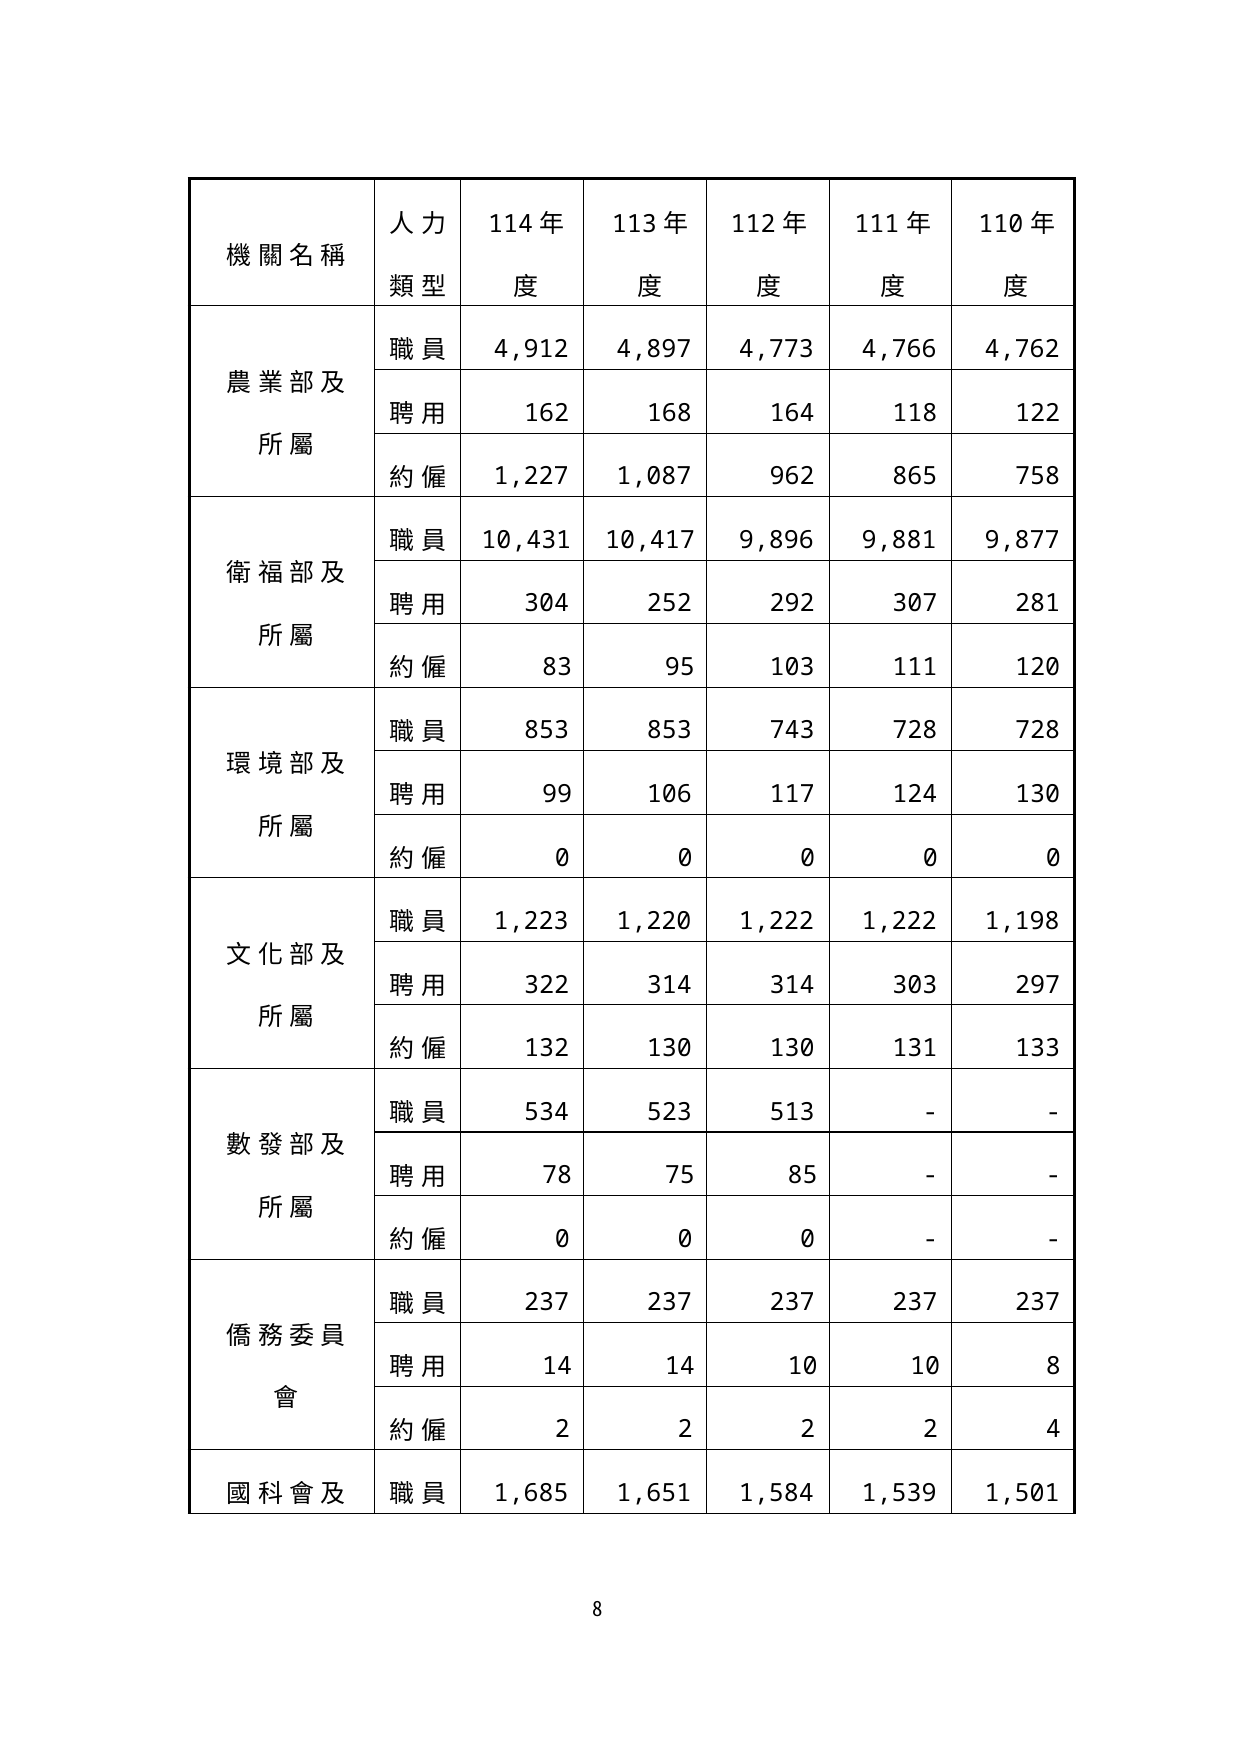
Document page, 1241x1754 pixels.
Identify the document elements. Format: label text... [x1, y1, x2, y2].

table_cell 853 [584, 688, 706, 750]
table_cell 728 [830, 688, 951, 750]
table_cell 281 [952, 561, 1073, 623]
table_cell 162 [461, 370, 583, 432]
table_cell 0 [707, 815, 829, 877]
table_cell 2 [584, 1387, 706, 1449]
table_cell 10,431 [461, 497, 583, 559]
table_cell 237 [707, 1260, 829, 1322]
table_cell 約僱 [375, 1196, 460, 1258]
table_cell 聘用 [375, 942, 460, 1004]
table_header 113年度 [584, 180, 706, 305]
table_cell 1,222 [830, 878, 951, 941]
table_cell 99 [461, 751, 583, 814]
table_cell 4,773 [707, 306, 829, 369]
table_cell 環境部及所屬 [191, 688, 374, 877]
table_cell 10,417 [584, 497, 706, 559]
table_cell 14 [584, 1323, 706, 1386]
table_cell 1,222 [707, 878, 829, 941]
table_cell 743 [707, 688, 829, 750]
table_cell 0 [461, 815, 583, 877]
table_cell 國科會及 [191, 1450, 374, 1513]
table_cell 78 [461, 1133, 583, 1195]
table_cell 10 [707, 1323, 829, 1386]
table_cell 數發部及所屬 [191, 1069, 374, 1258]
table_cell - [830, 1133, 951, 1195]
table_cell 118 [830, 370, 951, 432]
table_cell 14 [461, 1323, 583, 1386]
table_cell 2 [707, 1387, 829, 1449]
table_cell 292 [707, 561, 829, 623]
table_cell 252 [584, 561, 706, 623]
table_cell 0 [584, 815, 706, 877]
table_cell 124 [830, 751, 951, 814]
table_header 110年度 [952, 180, 1073, 305]
table_cell 1,685 [461, 1450, 583, 1513]
table_cell 758 [952, 434, 1073, 496]
table_cell 75 [584, 1133, 706, 1195]
table_cell - [830, 1196, 951, 1258]
table_cell 4,897 [584, 306, 706, 369]
table_cell 103 [707, 624, 829, 687]
table_cell 約僱 [375, 815, 460, 877]
table_cell 聘用 [375, 1133, 460, 1195]
table_cell 職員 [375, 688, 460, 750]
table_header 114年度 [461, 180, 583, 305]
table_cell 853 [461, 688, 583, 750]
table_cell 職員 [375, 1069, 460, 1131]
table_cell 962 [707, 434, 829, 496]
table_cell 130 [707, 1005, 829, 1068]
table_cell 約僱 [375, 434, 460, 496]
table_cell 130 [952, 751, 1073, 814]
table_cell 1,087 [584, 434, 706, 496]
table_cell 1,198 [952, 878, 1073, 941]
table_cell 8 [952, 1323, 1073, 1386]
table_cell 0 [952, 815, 1073, 877]
table_cell - [952, 1069, 1073, 1131]
table_cell 111 [830, 624, 951, 687]
table_cell 約僱 [375, 1387, 460, 1449]
table_cell 314 [584, 942, 706, 1004]
table_cell 513 [707, 1069, 829, 1131]
table_cell 1,584 [707, 1450, 829, 1513]
table_cell 聘用 [375, 561, 460, 623]
table_cell 0 [461, 1196, 583, 1258]
table_header 111年度 [830, 180, 951, 305]
table_cell 133 [952, 1005, 1073, 1068]
table_cell 122 [952, 370, 1073, 432]
table_cell 106 [584, 751, 706, 814]
table_cell 95 [584, 624, 706, 687]
table_cell 4 [952, 1387, 1073, 1449]
table_cell 職員 [375, 1260, 460, 1322]
table_cell 9,896 [707, 497, 829, 559]
table_cell 304 [461, 561, 583, 623]
table_cell 322 [461, 942, 583, 1004]
table_cell 237 [952, 1260, 1073, 1322]
table_cell 0 [584, 1196, 706, 1258]
table_cell 307 [830, 561, 951, 623]
table_cell 2 [461, 1387, 583, 1449]
table_cell - [952, 1133, 1073, 1195]
table_cell 523 [584, 1069, 706, 1131]
table_cell 職員 [375, 306, 460, 369]
table_cell 職員 [375, 1450, 460, 1513]
table_cell 4,766 [830, 306, 951, 369]
table_cell 237 [830, 1260, 951, 1322]
table_cell - [830, 1069, 951, 1131]
table_cell 約僱 [375, 624, 460, 687]
table_cell 297 [952, 942, 1073, 1004]
table_cell 9,881 [830, 497, 951, 559]
table_cell 文化部及所屬 [191, 878, 374, 1068]
table_cell 237 [461, 1260, 583, 1322]
table_cell 303 [830, 942, 951, 1004]
table_header 112年度 [707, 180, 829, 305]
table_cell 1,501 [952, 1450, 1073, 1513]
table_cell 120 [952, 624, 1073, 687]
table_cell 130 [584, 1005, 706, 1068]
table_cell 534 [461, 1069, 583, 1131]
table_header 機關名稱 [191, 180, 374, 305]
table_cell 9,877 [952, 497, 1073, 559]
table_cell 314 [707, 942, 829, 1004]
table_cell 約僱 [375, 1005, 460, 1068]
table_cell - [952, 1196, 1073, 1258]
table_cell 4,912 [461, 306, 583, 369]
table_cell 164 [707, 370, 829, 432]
table_cell 728 [952, 688, 1073, 750]
table_cell 農業部及所屬 [191, 306, 374, 496]
table_cell 117 [707, 751, 829, 814]
table_cell 0 [830, 815, 951, 877]
table_cell 1,223 [461, 878, 583, 941]
table_cell 10 [830, 1323, 951, 1386]
table_cell 131 [830, 1005, 951, 1068]
table_cell 85 [707, 1133, 829, 1195]
table_cell 1,539 [830, 1450, 951, 1513]
table_cell 衛福部及所屬 [191, 497, 374, 687]
table_cell 僑務委員會 [191, 1260, 374, 1449]
table_cell 0 [707, 1196, 829, 1258]
table_cell 1,227 [461, 434, 583, 496]
table_cell 1,220 [584, 878, 706, 941]
table_cell 1,651 [584, 1450, 706, 1513]
table_cell 237 [584, 1260, 706, 1322]
table_cell 132 [461, 1005, 583, 1068]
table_cell 83 [461, 624, 583, 687]
table_cell 2 [830, 1387, 951, 1449]
table_cell 865 [830, 434, 951, 496]
table_cell 職員 [375, 878, 460, 941]
table_cell 168 [584, 370, 706, 432]
table_cell 聘用 [375, 1323, 460, 1386]
table_cell 聘用 [375, 370, 460, 432]
table_header 人力類型 [375, 180, 460, 305]
table_cell 職員 [375, 497, 460, 559]
table_cell 聘用 [375, 751, 460, 814]
table_cell 4,762 [952, 306, 1073, 369]
